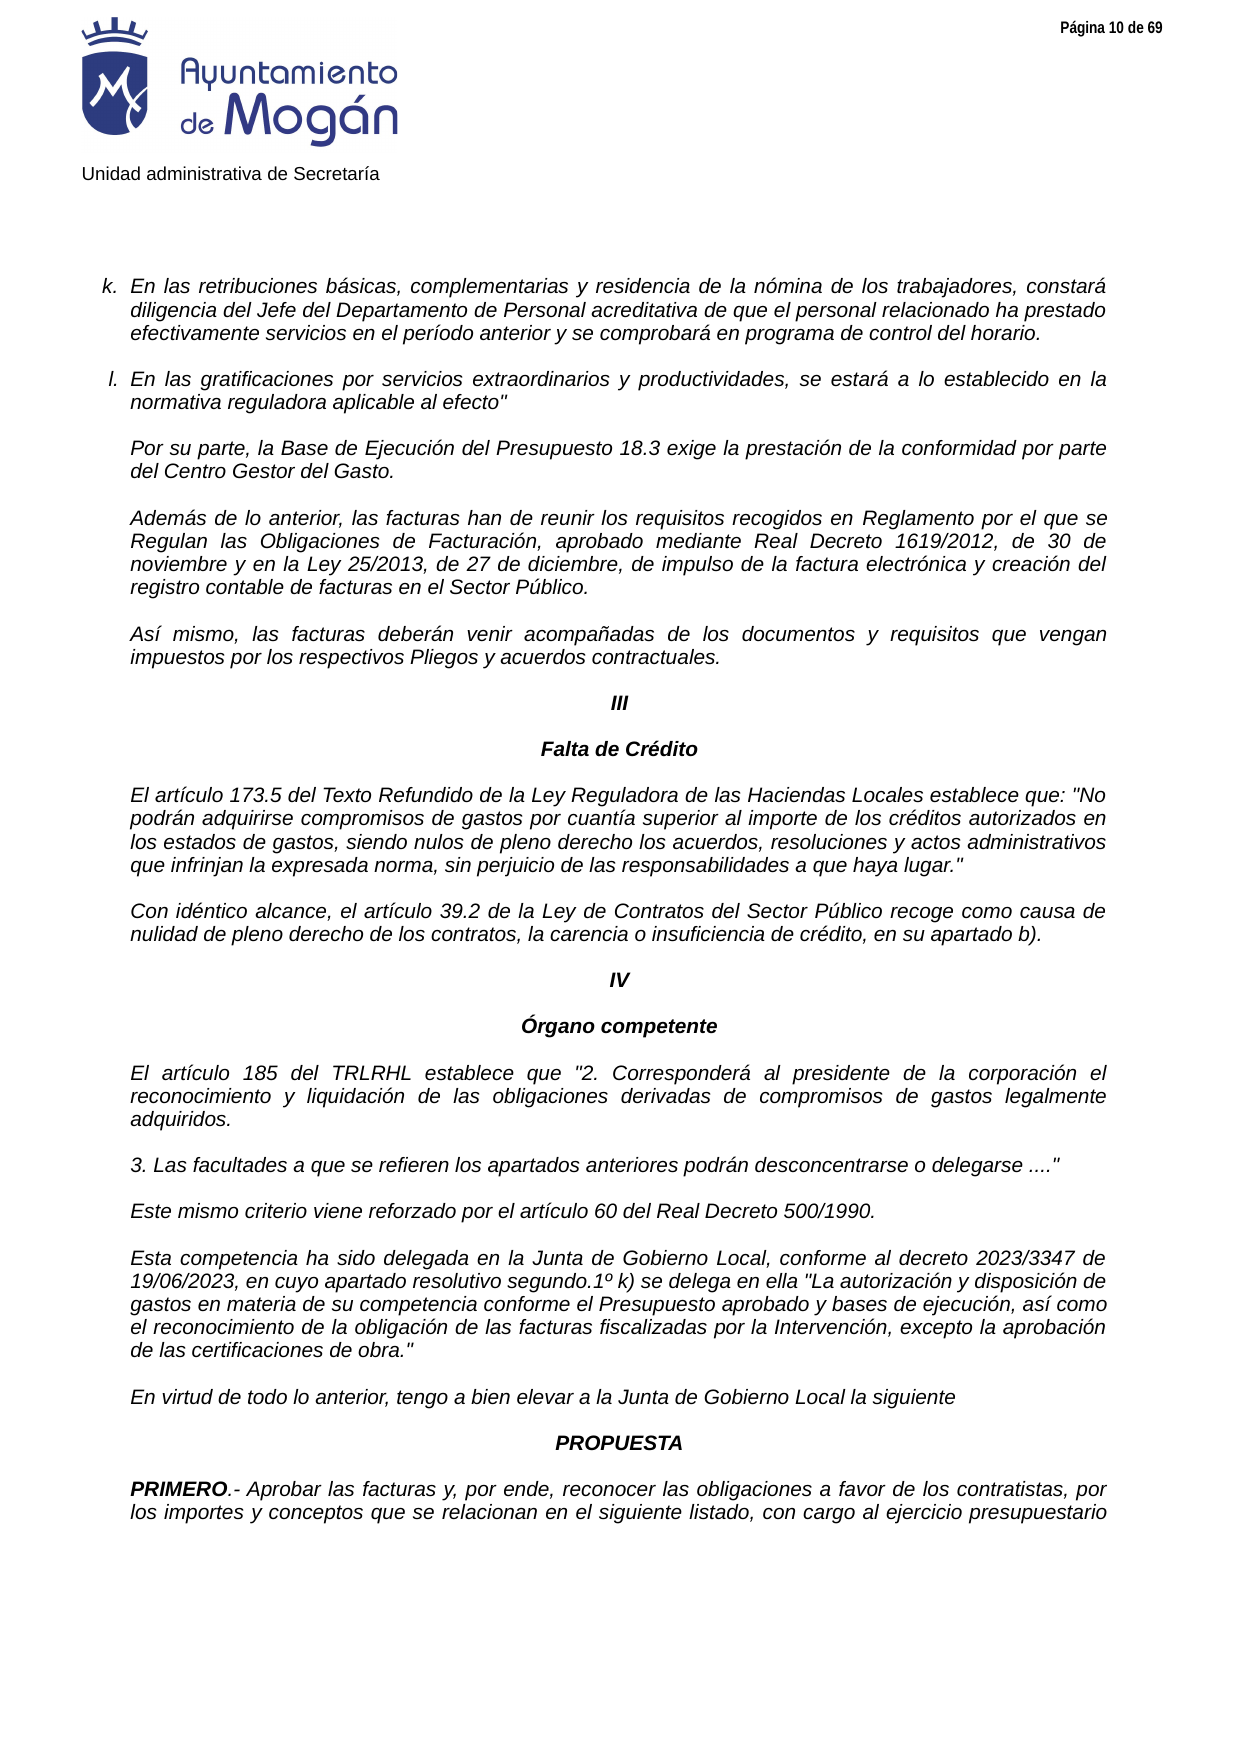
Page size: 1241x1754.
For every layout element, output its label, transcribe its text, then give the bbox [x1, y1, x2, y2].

picture [81, 17, 398, 153]
text III [130, 691, 1110, 715]
text Este mismo criterio viene reforzado por el artículo 60 del Real Decreto 500/1990. [130, 1200, 1110, 1223]
text Con idéntico alcance, el artículo 39.2 de la Ley de Contratos del Sector Público recoge como causa de nulidad de pleno derecho de los contratos, la carencia o insuficiencia de crédito, en su apartado b). [130, 899, 1110, 946]
text Órgano competente [130, 1015, 1110, 1038]
text En virtud de todo lo anterior, tengo a bien elevar a la Junta de Gobierno Local la siguiente [130, 1385, 1110, 1408]
text El artículo 173.5 del Texto Refundido de la Ley Reguladora de las Haciendas Locales establece que: "No podrán adquirirse compromisos de gastos por cuantía superior al importe de los créditos autorizados en los estados de gastos, siendo nulos de pleno derecho los acuerdos, resoluciones y actos administrativos que infrinjan la expresada norma, sin perjuicio de las responsabilidades a que haya lugar." [130, 784, 1110, 877]
text Esta competencia ha sido delegada en la Junta de Gobierno Local, conforme al decreto 2023/3347 de 19/06/2023, en cuyo apartado resolutivo segundo.1º k) se delega en ella "La autorización y disposición de gastos en materia de su competencia conforme el Presupuesto aprobado y bases de ejecución, así como el reconocimiento de la obligación de las facturas fiscalizadas por la Intervención, excepto la aprobación de las certificaciones de obra." [130, 1246, 1110, 1362]
text Falta de Crédito [130, 738, 1110, 761]
text Por su parte, la Base de Ejecución del Presupuesto 18.3 exige la prestación de la conformidad por parte del Centro Gestor del Gasto. [130, 437, 1110, 483]
text Además de lo anterior, las facturas han de reunir los requisitos recogidos en Reglamento por el que se Regulan las Obligaciones de Facturación, aprobado mediante Real Decreto 1619/2012, de 30 de noviembre y en la Ley 25/2013, de 27 de diciembre, de impulso de la factura electrónica y creación del registro contable de facturas en el Sector Público. [130, 506, 1110, 599]
text El artículo 185 del TRLRHL establece que "2. Corresponderá al presidente de la corporación el reconocimiento y liquidación de las obligaciones derivadas de compromisos de gastos legalmente adquiridos. [130, 1061, 1110, 1131]
list En las gratificaciones por servicios extraordinarios y productividades, se estará a lo establecido en la normativa reguladora aplicable al efecto" [108, 367, 1110, 414]
text PRIMERO.- Aprobar las facturas y, por ende, reconocer las obligaciones a favor de los contratistas, por los importes y conceptos que se relacionan en el siguiente listado, con cargo al ejercicio presupuestario [130, 1477, 1110, 1524]
text PROPUESTA [130, 1431, 1110, 1454]
text Así mismo, las facturas deberán venir acompañadas de los documentos y requisitos que vengan impuestos por los respectivos Pliegos y acuerdos contractuales. [130, 622, 1110, 668]
text IV [130, 969, 1110, 992]
list En las retribuciones básicas, complementarias y residencia de la nómina de los trabajadores, constará diligencia del Jefe del Departamento de Personal acreditativa de que el personal relacionado ha prestado efectivamente servicios en el período anterior y se comprobará en programa de control del horario. [102, 275, 1110, 344]
text 3. Las facultades a que se refieren los apartados anteriores podrán desconcentrarse o delegarse ...." [130, 1154, 1110, 1177]
